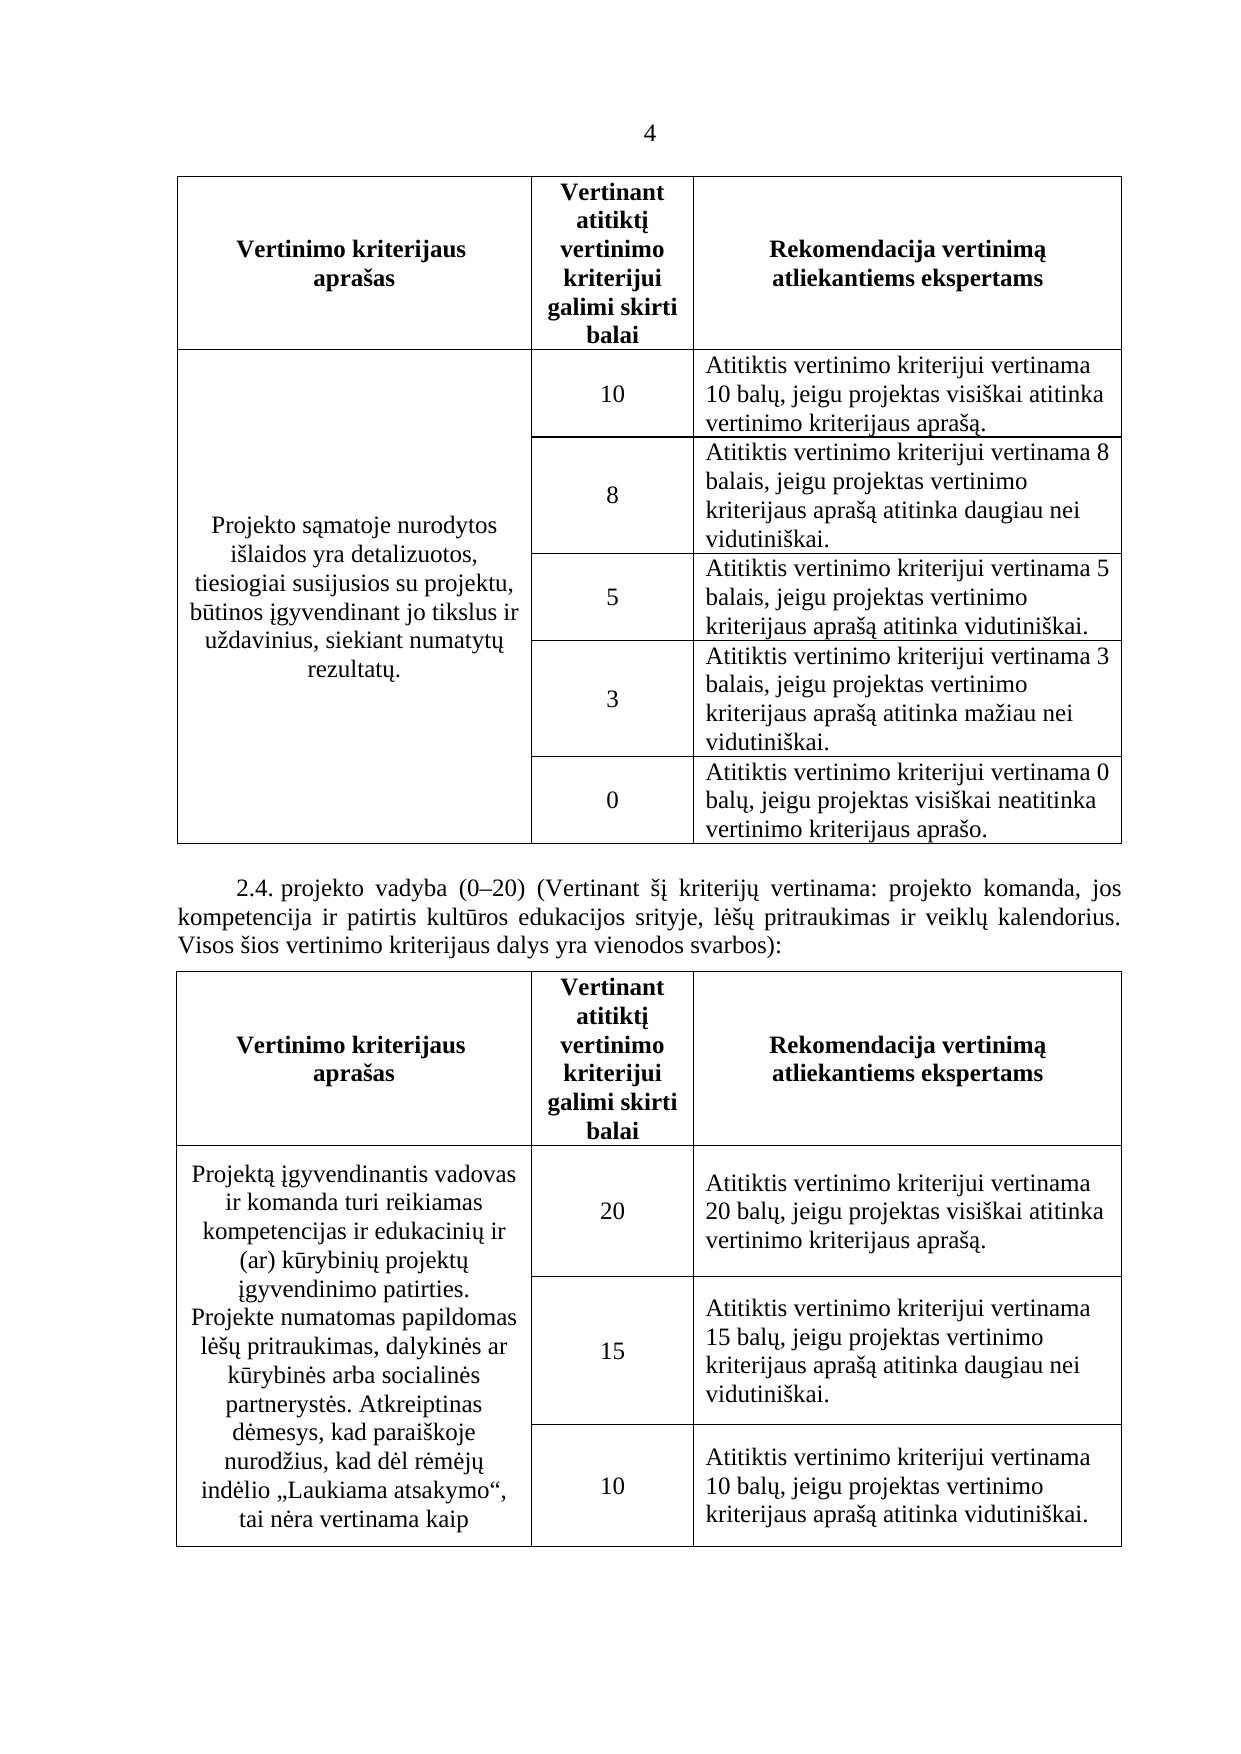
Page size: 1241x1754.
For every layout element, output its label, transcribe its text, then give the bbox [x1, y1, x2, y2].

table_header Rekomendacija vertinimą atliekantiems ekspertams [694, 177, 1121, 349]
table_cell 8 [532, 438, 693, 552]
table_cell Atitiktis vertinimo kriterijui vertinama 0 balų, jeigu projektas visiškai neatitinka vertinimo kriterijaus aprašo. [694, 757, 1121, 843]
text 2.4. projekto vadyba (0–20) (Vertinant šį kriterijų vertinama: projekto komanda, jos kompetencija ir patirtis kultūros edukacijos srityje, lėšų pritraukimas ir veiklų kalendorius. Visos šios vertinimo kriterijaus dalys yra vienodos svarbos): [177, 873, 1122, 959]
table_cell Atitiktis vertinimo kriterijui vertinama 15 balų, jeigu projektas vertinimo kriterijaus aprašą atitinka daugiau nei vidutiniškai. [694, 1277, 1121, 1424]
table_cell Atitiktis vertinimo kriterijui vertinama 10 balų, jeigu projektas visiškai atitinka vertinimo kriterijaus aprašą. [694, 350, 1121, 436]
table_cell Atitiktis vertinimo kriterijui vertinama 3 balais, jeigu projektas vertinimo kriterijaus aprašą atitinka mažiau nei vidutiniškai. [694, 641, 1121, 756]
table_cell Atitiktis vertinimo kriterijui vertinama 20 balų, jeigu projektas visiškai atitinka vertinimo kriterijaus aprašą. [694, 1146, 1121, 1276]
table_cell Projektą įgyvendinantis vadovas ir komanda turi reikiamas kompetencijas ir edukacinių ir (ar) kūrybinių projektų įgyvendinimo patirties. Projekte numatomas papildomas lėšų pritraukimas, dalykinės ar kūrybinės arba socialinės partnerystės. Atkreiptinas dėmesys, kad paraiškoje nurodžius, kad dėl rėmėjų indėlio „Laukiama atsakymo“, tai nėra vertinama kaip patvirtintas rėmėjų finansavimas. Teikiant sklaidos užsienyje projektą pridėtas (-i) užsienio šalies kultūros ar meno organizacijos (-ų) kvietimas (-ai) ar raštas (-ai), kuriame (-iuose) detalizuotas kviečiančios įstaigos indėlis į projektą. Pristatytas veiklų įgyvendinimo planas (kalendorius), kuris yra logiškas ir pagrįstas. [177, 1146, 531, 1546]
table_cell 5 [532, 554, 693, 640]
table_cell 0 [532, 757, 693, 843]
table_cell 10 [532, 350, 693, 436]
table_cell Atitiktis vertinimo kriterijui vertinama 10 balų, jeigu projektas vertinimo kriterijaus aprašą atitinka vidutiniškai. [694, 1425, 1121, 1546]
table_cell Atitiktis vertinimo kriterijui vertinama 8 balais, jeigu projektas vertinimo kriterijaus aprašą atitinka daugiau nei vidutiniškai. [694, 438, 1121, 552]
table_header Rekomendacija vertinimą atliekantiems ekspertams [694, 972, 1121, 1145]
table_header Vertinant atitiktį vertinimo kriterijui galimi skirti balai [532, 177, 693, 349]
table_header Vertinant atitiktį vertinimo kriterijui galimi skirti balai [532, 972, 693, 1145]
table_header Vertinimo kriterijaus aprašas [177, 972, 531, 1145]
table_cell 15 [532, 1277, 693, 1424]
table_cell 20 [532, 1146, 693, 1276]
table_header Vertinimo kriterijaus aprašas [178, 177, 531, 349]
table_cell Projekto sąmatoje nurodytos išlaidos yra detalizuotos, tiesiogiai susijusios su projektu, būtinos įgyvendinant jo tikslus ir uždavinius, siekiant numatytų rezultatų. [178, 350, 531, 843]
table_cell 10 [532, 1425, 693, 1546]
table_cell Atitiktis vertinimo kriterijui vertinama 5 balais, jeigu projektas vertinimo kriterijaus aprašą atitinka vidutiniškai. [694, 554, 1121, 640]
table_cell 3 [532, 641, 693, 756]
